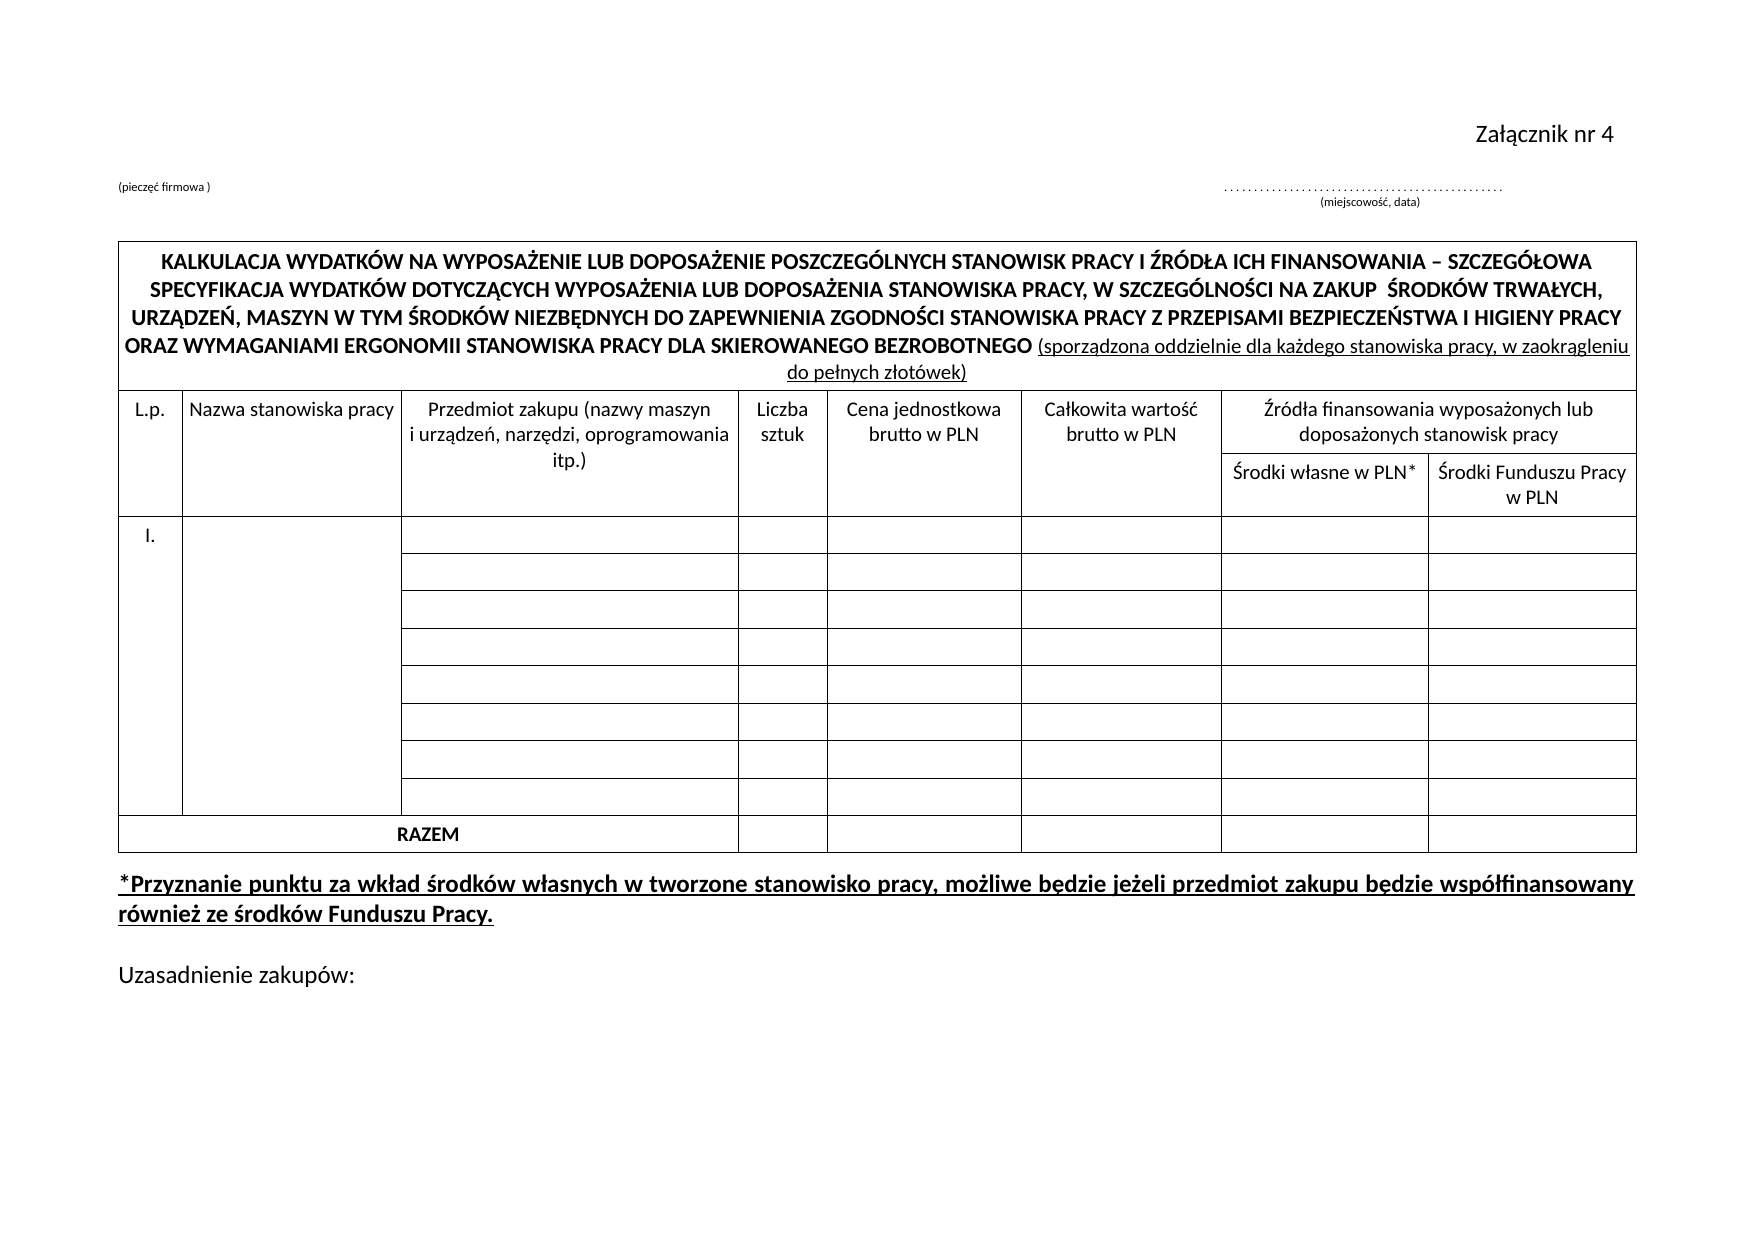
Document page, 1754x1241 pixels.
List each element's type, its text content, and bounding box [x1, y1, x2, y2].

text Uzasadnienie zakupów: [118, 959, 1636, 990]
table_cell [739, 554, 827, 590]
table_cell [402, 517, 738, 553]
table_cell [828, 741, 1021, 777]
table_cell [1022, 779, 1221, 815]
table_cell [183, 517, 401, 815]
table_cell [739, 591, 827, 628]
table_cell [828, 779, 1021, 815]
table_cell [1022, 554, 1221, 590]
table_cell [1429, 779, 1636, 815]
table_cell [1022, 816, 1221, 852]
table_cell [1429, 704, 1636, 740]
table_cell [1429, 816, 1636, 852]
table_cell [739, 779, 827, 815]
table_header KALKULACJA WYDATKÓW NA WYPOSAŻENIE LUB DOPOSAŻENIE POSZCZEGÓLNYCH STANOWISK PRACY I ŹRÓDŁA ICH FINANSOWANIA – SZCZEGÓŁOWA SPECYFIKACJA WYDATKÓW DOTYCZĄCYCH WYPOSAŻENIA LUB DOPOSAŻENIA STANOWISKA PRACY, W SZCZEGÓLNOŚCI NA ZAKUP ŚRODKÓW TRWAŁYCH, URZĄDZEŃ, MASZYN W TYM ŚRODKÓW NIEZBĘDNYCH DO ZAPEWNIENIA ZGODNOŚCI STANOWISKA PRACY Z PRZEPISAMI BEZPIECZEŃSTWA I HIGIENY PRACY ORAZ WYMAGANIAMI ERGONOMII STANOWISKA PRACY DLA SKIEROWANEGO BEZROBOTNEGO (sporządzona oddzielnie dla każdego stanowiska pracy, w zaokrągleniu do pełnych złotówek) [119, 242, 1636, 390]
table_cell [1222, 704, 1428, 740]
table_cell Liczba sztuk [739, 391, 827, 516]
text (miejscowość, data) [118, 194, 1636, 210]
table_cell [1222, 816, 1428, 852]
table_cell [1222, 666, 1428, 703]
table_cell [1429, 591, 1636, 628]
table_cell [402, 666, 738, 703]
table_cell [1222, 741, 1428, 777]
table_cell [1222, 779, 1428, 815]
table_cell [828, 629, 1021, 665]
table_cell [1429, 517, 1636, 553]
table_cell [1022, 741, 1221, 777]
text *Przyznanie punktu za wkład środków własnych w tworzone stanowisko pracy, możliwe będzie jeżeli przedmiot zakupu będzie współfinansowany również ze środków Funduszu Pracy. [118, 868, 1636, 929]
table_cell [1222, 629, 1428, 665]
table_cell [739, 816, 827, 852]
table_cell [828, 554, 1021, 590]
table_cell I. [119, 517, 182, 815]
table_cell [828, 704, 1021, 740]
table_cell Źródła finansowania wyposażonych lub doposażonych stanowisk pracy [1222, 391, 1636, 453]
table_cell [828, 591, 1021, 628]
table_cell [739, 741, 827, 777]
table_cell [739, 666, 827, 703]
table_cell [1022, 517, 1221, 553]
table_cell [739, 517, 827, 553]
table_cell [402, 741, 738, 777]
table_cell Środki Funduszu Pracy w PLN [1429, 454, 1636, 516]
table_cell [1429, 666, 1636, 703]
text (pieczęć firmowa ) . . . . . . . . . . . . . . . . . . . . . . . . . . . . . . . . . . . . . . . . . . . . . . . [118, 179, 1636, 194]
table_cell [1222, 554, 1428, 590]
table_cell [1429, 554, 1636, 590]
table_cell [402, 704, 738, 740]
table_cell [828, 666, 1021, 703]
table_cell [1222, 517, 1428, 553]
table_cell RAZEM [119, 816, 738, 852]
table_cell [828, 517, 1021, 553]
table_cell [1222, 591, 1428, 628]
table_cell [1022, 591, 1221, 628]
table_cell [1022, 666, 1221, 703]
table_cell [1429, 629, 1636, 665]
text Załącznik nr 4 [118, 118, 1636, 149]
table_cell [402, 554, 738, 590]
table_cell [402, 779, 738, 815]
table_cell Środki własne w PLN* [1222, 454, 1428, 516]
table_cell [1429, 741, 1636, 777]
table_cell Przedmiot zakupu (nazwy maszyn i urządzeń, narzędzi, oprogramowania itp.) [402, 391, 738, 516]
table_cell Nazwa stanowiska pracy [183, 391, 401, 516]
table_cell [739, 704, 827, 740]
table_cell L.p. [119, 391, 182, 516]
table_cell [402, 591, 738, 628]
table_cell [1022, 704, 1221, 740]
table_cell [828, 816, 1021, 852]
table_cell [739, 629, 827, 665]
table_cell [402, 629, 738, 665]
table_cell Całkowita wartość brutto w PLN [1022, 391, 1221, 516]
table_cell Cena jednostkowa brutto w PLN [828, 391, 1021, 516]
table_cell [1022, 629, 1221, 665]
